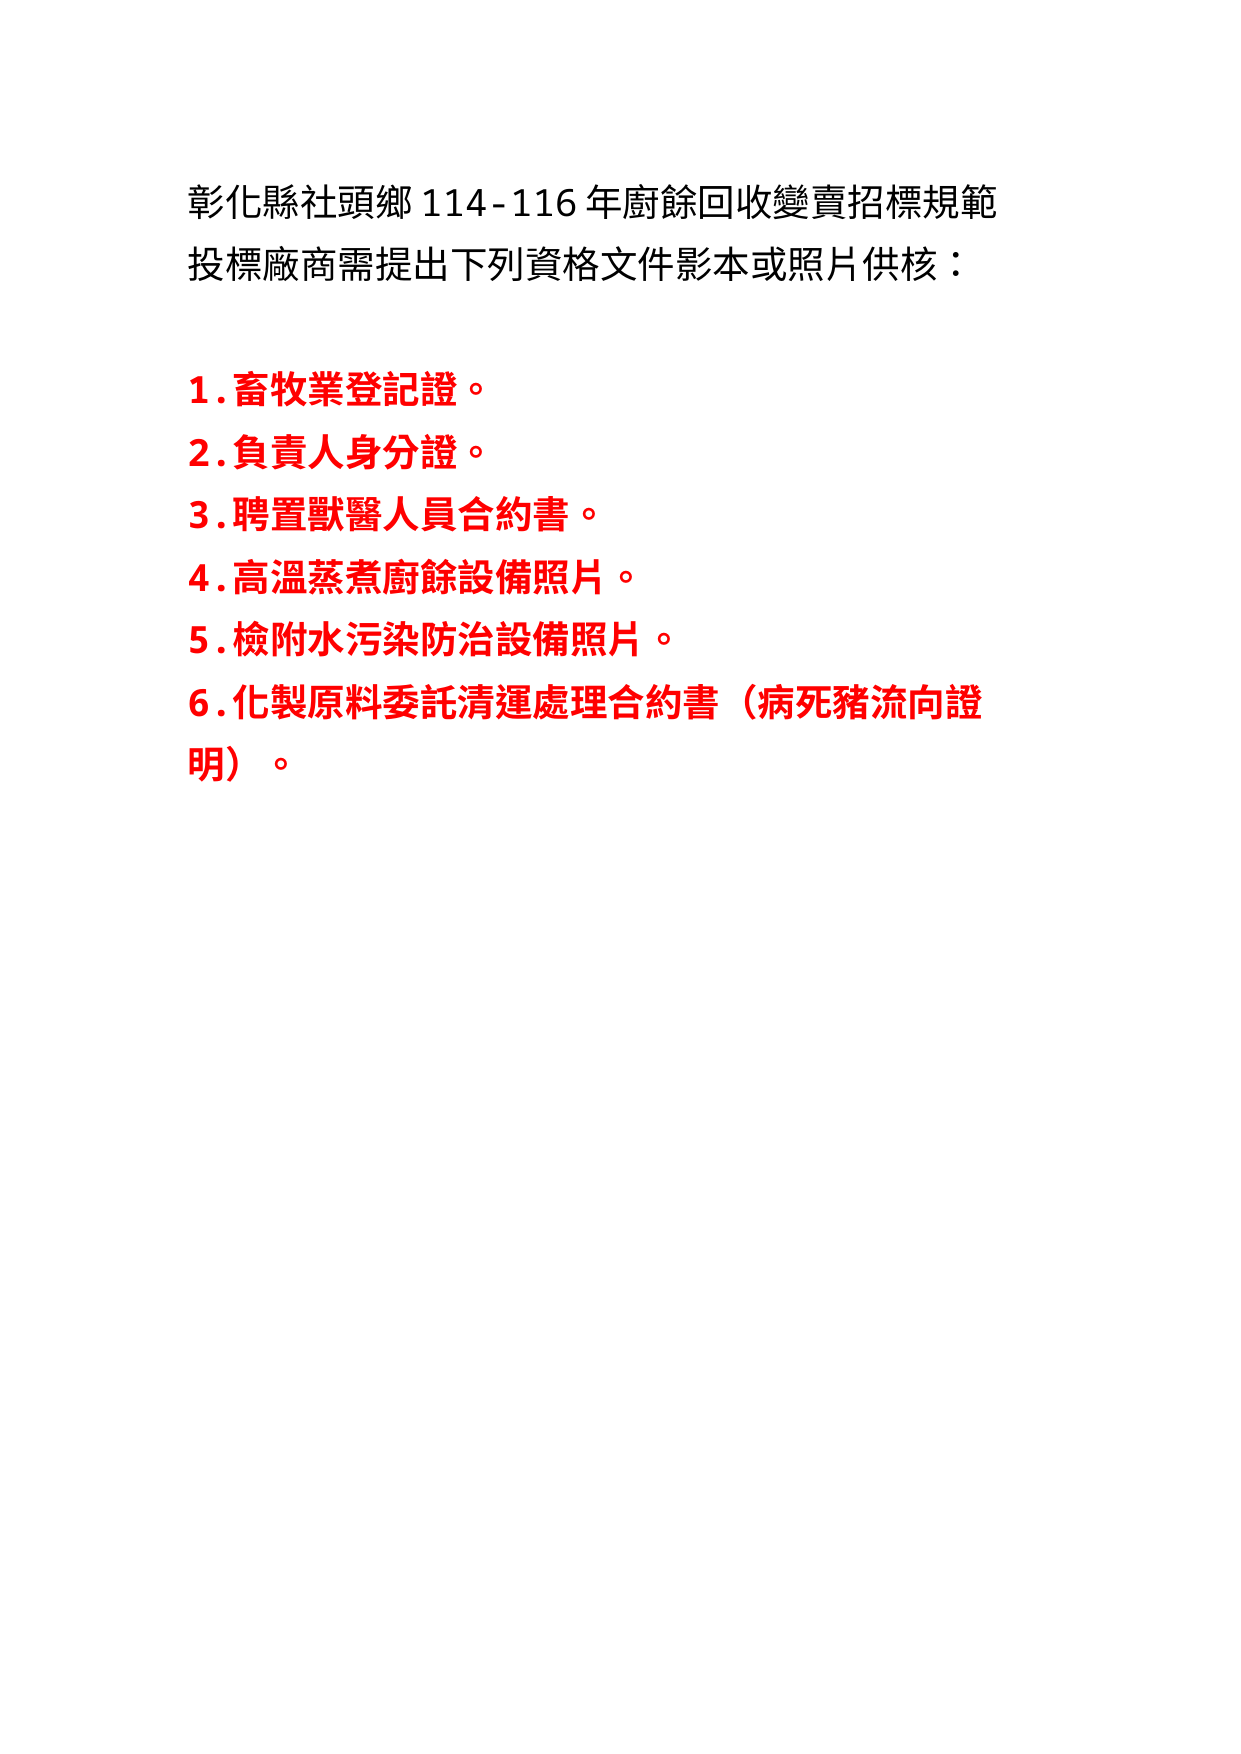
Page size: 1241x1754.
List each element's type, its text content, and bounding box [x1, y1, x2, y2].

text 5.檢附水污染防治設備照片。 [187, 596, 1053, 658]
text 2.負責人身分證。 [187, 408, 1053, 471]
text 彰化縣社頭鄉114-116年廚餘回收變賣招標規範 [187, 158, 1053, 221]
text 6.化製原料委託清運處理合約書（病死豬流向證明）。 [187, 658, 1053, 783]
text 1.畜牧業登記證。 [187, 346, 1053, 408]
text 4.高溫蒸煮廚餘設備照片。 [187, 533, 1053, 596]
text 投標廠商需提出下列資格文件影本或照片供核： [187, 221, 1053, 283]
text 3.聘置獸醫人員合約書。 [187, 471, 1053, 533]
